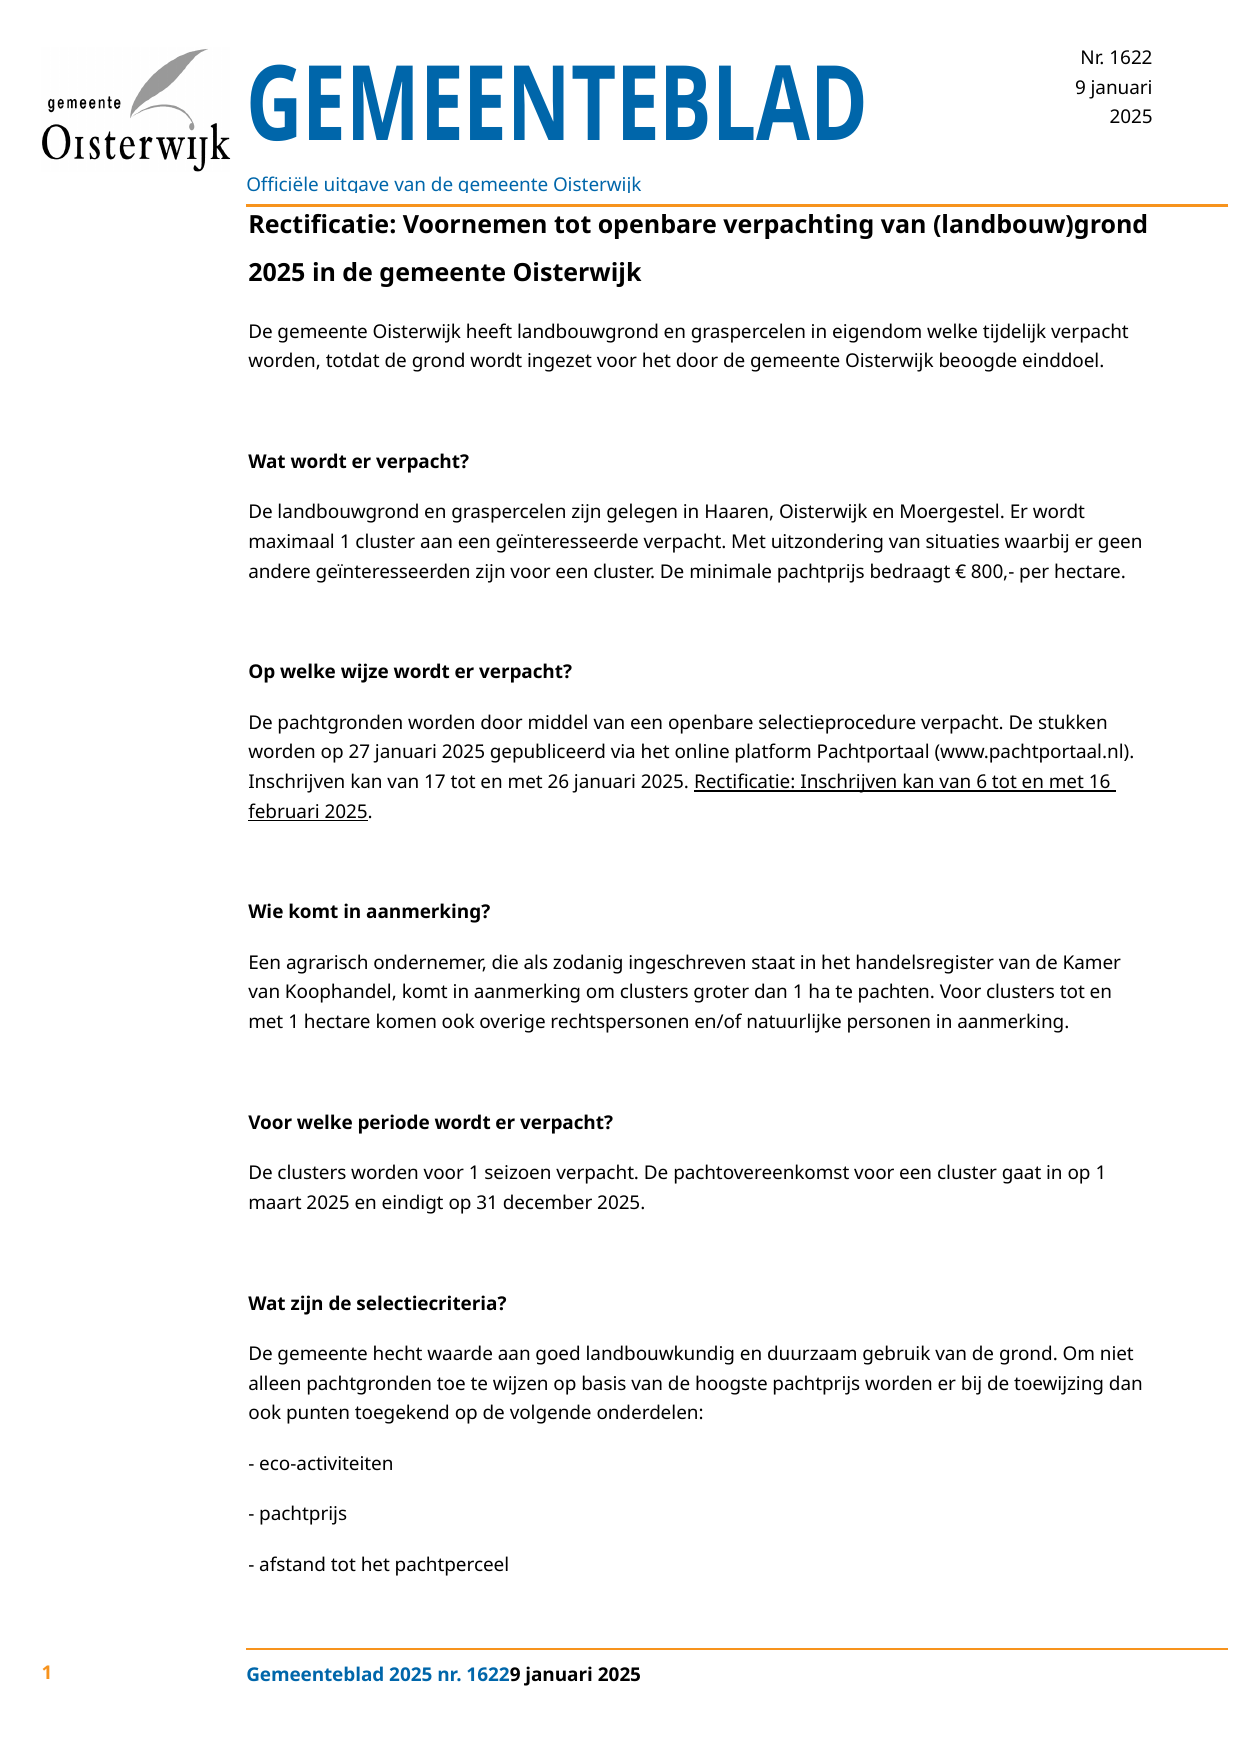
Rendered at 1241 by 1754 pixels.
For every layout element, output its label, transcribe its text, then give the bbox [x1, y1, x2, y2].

text De gemeente hecht waarde aan goed landbouwkundig en duurzaam gebruik van de grond. Om niet alleen pachtgronden toe te wijzen op basis van de hoogste pachtprijs worden er bij de toewijzing dan ook punten toegekend op de volgende onderdelen: [248, 1340, 1152, 1425]
text Een agrarisch ondernemer, die als zodanig ingeschreven staat in het handelsregister van de Kamer van Koophandel, komt in aanmerking om clusters groter dan 1 ha te pachten. Voor clusters tot en met 1 hectare komen ook overige rechtspersonen en/of natuurlijke personen in aanmerking. [248, 949, 1152, 1034]
text Wie komt in aanmerking? [248, 899, 1152, 924]
text Rectificatie: Voornemen tot openbare verpachting van (landbouw)grond 2025 in de gemeente Oisterwijk [248, 207, 1152, 288]
text - afstand tot het pachtperceel [248, 1551, 1152, 1577]
text Voor welke periode wordt er verpacht? [248, 1109, 1152, 1135]
text - pachtprijs [248, 1500, 1152, 1526]
text De landbouwgrond en graspercelen zijn gelegen in Haaren, Oisterwijk en Moergestel. Er wordt maximaal 1 cluster aan een geïnteresseerde verpacht. Met uitzondering van situaties waarbij er geen andere geïnteresseerden zijn voor een cluster. De minimale pachtprijs bedraagt € 800,- per hectare. [248, 499, 1152, 584]
text - eco-activiteiten [248, 1450, 1152, 1476]
text De clusters worden voor 1 seizoen verpacht. De pachtovereenkomst voor een cluster gaat in op 1 maart 2025 en eindigt op 31 december 2025. [248, 1159, 1152, 1215]
text De gemeente Oisterwijk heeft landbouwgrond en graspercelen in eigendom welke tijdelijk verpacht worden, totdat de grond wordt ingezet voor het door de gemeente Oisterwijk beoogde einddoel. [248, 318, 1152, 373]
picture [41, 47, 231, 172]
text Op welke wijze wordt er verpacht? [248, 659, 1152, 684]
text De pachtgronden worden door middel van een openbare selectieprocedure verpacht. De stukken worden op 27 januari 2025 gepubliceerd via het online platform Pachtportaal (www.pachtportaal.nl). Inschrijven kan van 17 tot en met 26 januari 2025. Rectificatie: Inschrijven kan van 6 tot en met 16 februari 2025. [248, 709, 1152, 824]
text Wat wordt er verpacht? [248, 448, 1152, 474]
text Wat zijn de selectiecriteria? [248, 1290, 1152, 1316]
